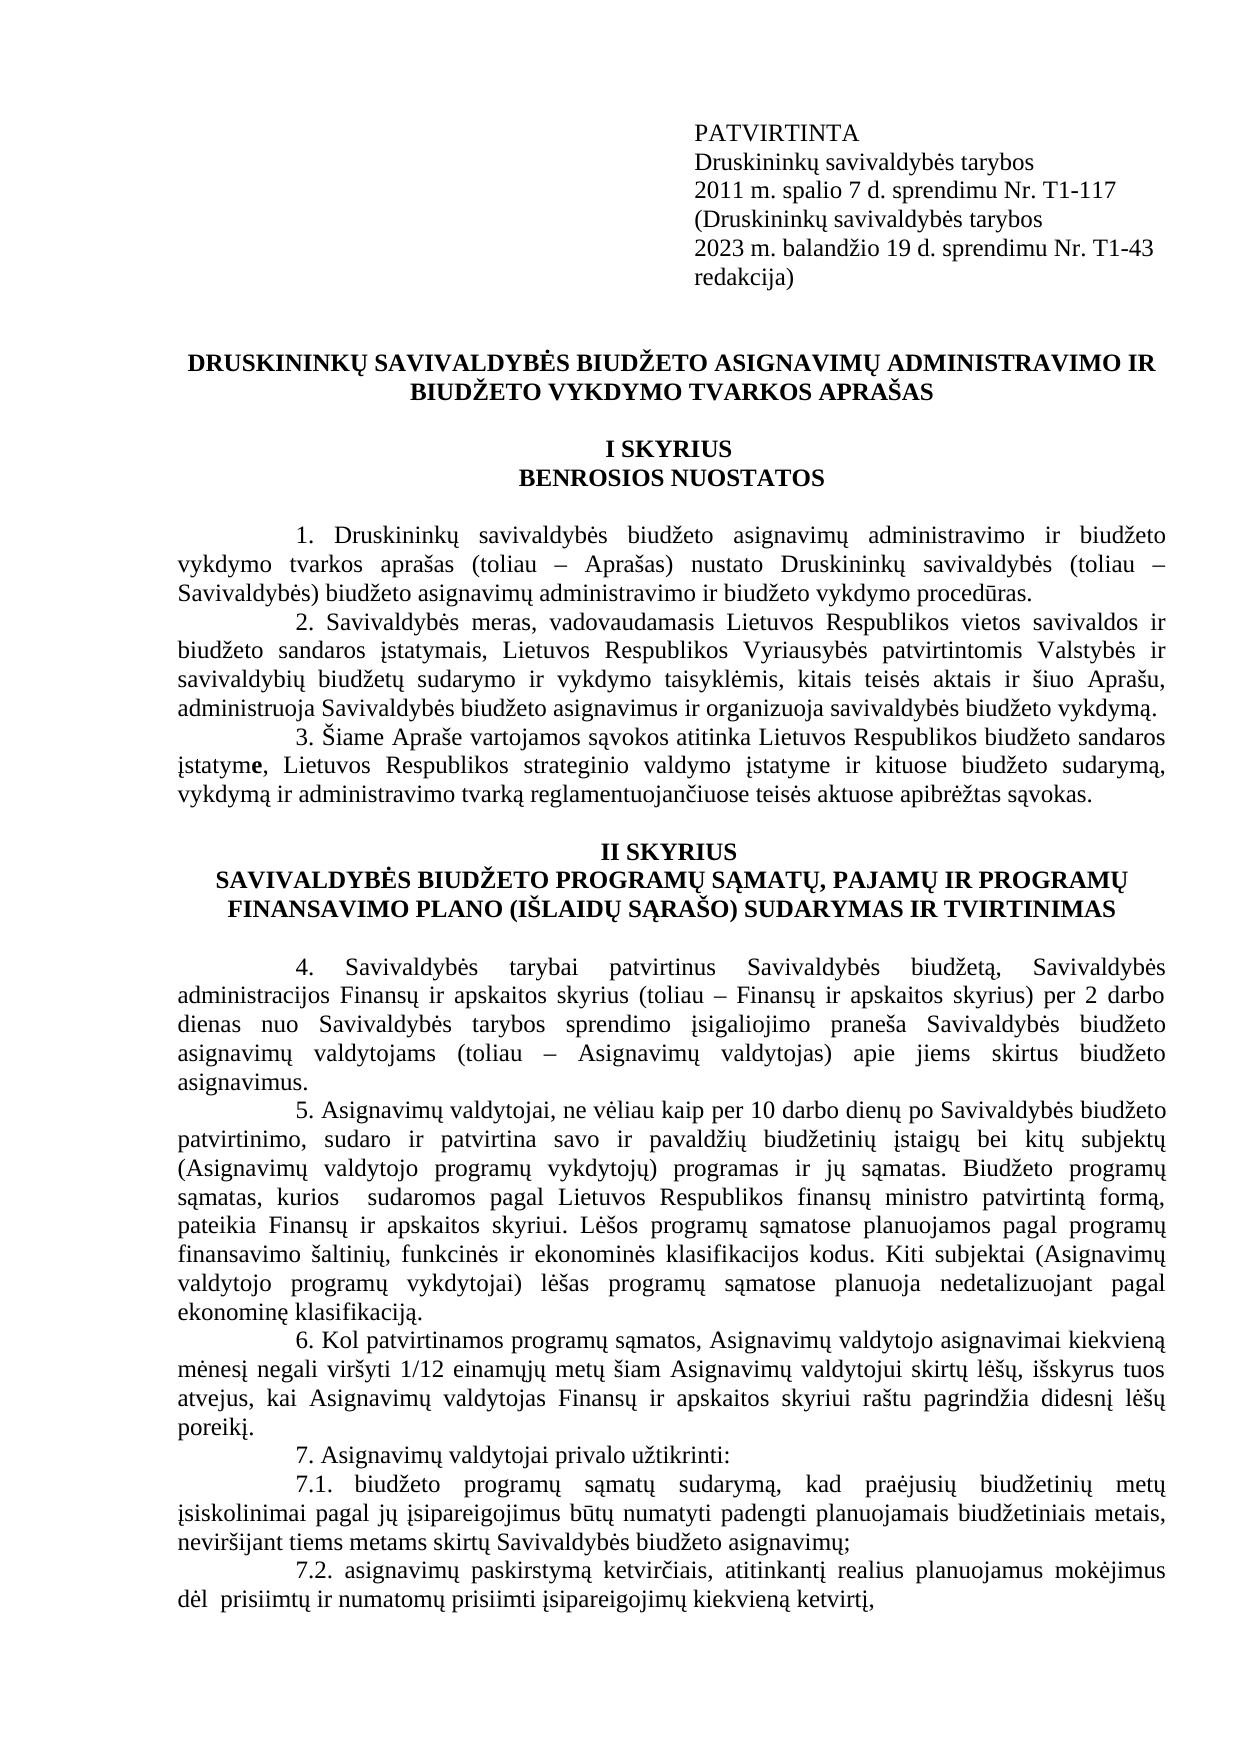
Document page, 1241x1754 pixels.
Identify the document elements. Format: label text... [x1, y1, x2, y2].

text 7.2. asignavimų paskirstymą ketvirčiais, atitinkantį realius planuojamus mokėjimus dėl prisiimtų ir numatomų prisiimti įsipareigojimų kiekvieną ketvirtį, [177, 1556, 1167, 1613]
text redakcija) [694, 262, 1167, 291]
text SAVIVALDYBĖS BIUDŽETO PROGRAMŲ SĄMATŲ, PAJAMŲ IR PROGRAMŲ FINANSAVIMO PLANO (IŠLAIDŲ SĄRAŠO) SUDARYMAS IR TVIRTINIMAS [177, 866, 1167, 923]
text II SKYRIUS [177, 837, 1167, 866]
text 7.1. biudžeto programų sąmatų sudarymą, kad praėjusių biudžetinių metų įsiskolinimai pagal jų įsipareigojimus būtų numatyti padengti planuojamais biudžetiniais metais, neviršijant tiems metams skirtų Savivaldybės biudžeto asignavimų; [177, 1469, 1167, 1556]
text (Druskininkų savivaldybės tarybos [694, 204, 1167, 233]
text PATVIRTINTA [694, 118, 1167, 147]
text 3. Šiame Apraše vartojamos sąvokos atitinka Lietuvos Respublikos biudžeto sandaros įstatyme, Lietuvos Respublikos strateginio valdymo įstatyme ir kituose biudžeto sudarymą, vykdymą ir administravimo tvarką reglamentuojančiuose teisės aktuose apibrėžtas sąvokas. [177, 722, 1167, 808]
text 6. Kol patvirtinamos programų sąmatos, Asignavimų valdytojo asignavimai kiekvieną mėnesį negali viršyti 1/12 einamųjų metų šiam Asignavimų valdytojui skirtų lėšų, išskyrus tuos atvejus, kai Asignavimų valdytojas Finansų ir apskaitos skyriui raštu pagrindžia didesnį lėšų poreikį. [177, 1326, 1167, 1441]
text BENROSIOS NUOSTATOS [177, 463, 1167, 492]
text 2023 m. balandžio 19 d. sprendimu Nr. T1-43 [694, 233, 1167, 262]
text DRUSKININKŲ SAVIVALDYBĖS BIUDŽETO ASIGNAVIMŲ ADMINISTRAVIMO IR BIUDŽETO VYKDYMO TVARKOS APRAŠAS [177, 348, 1167, 406]
text 4. Savivaldybės tarybai patvirtinus Savivaldybės biudžetą, Savivaldybės administracijos Finansų ir apskaitos skyrius (toliau – Finansų ir apskaitos skyrius) per 2 darbo dienas nuo Savivaldybės tarybos sprendimo įsigaliojimo praneša Savivaldybės biudžeto asignavimų valdytojams (toliau – Asignavimų valdytojas) apie jiems skirtus biudžeto asignavimus. [177, 952, 1167, 1096]
text 5. Asignavimų valdytojai, ne vėliau kaip per 10 darbo dienų po Savivaldybės biudžeto patvirtinimo, sudaro ir patvirtina savo ir pavaldžių biudžetinių įstaigų bei kitų subjektų (Asignavimų valdytojo programų vykdytojų) programas ir jų sąmatas. Biudžeto programų sąmatas, kurios sudaromos pagal Lietuvos Respublikos finansų ministro patvirtintą formą, pateikia Finansų ir apskaitos skyriui. Lėšos programų sąmatose planuojamos pagal programų finansavimo šaltinių, funkcinės ir ekonominės klasifikacijos kodus. Kiti subjektai (Asignavimų valdytojo programų vykdytojai) lėšas programų sąmatose planuoja nedetalizuojant pagal ekonominę klasifikaciją. [177, 1096, 1167, 1326]
text 7. Asignavimų valdytojai privalo užtikrinti: [295, 1441, 1167, 1469]
text I SKYRIUS [177, 434, 1167, 463]
text Druskininkų savivaldybės tarybos [694, 147, 1167, 176]
text 2. Savivaldybės meras, vadovaudamasis Lietuvos Respublikos vietos savivaldos ir biudžeto sandaros įstatymais, Lietuvos Respublikos Vyriausybės patvirtintomis Valstybės ir savivaldybių biudžetų sudarymo ir vykdymo taisyklėmis, kitais teisės aktais ir šiuo Aprašu, administruoja Savivaldybės biudžeto asignavimus ir organizuoja savivaldybės biudžeto vykdymą. [177, 607, 1167, 722]
text 2011 m. spalio 7 d. sprendimu Nr. T1-117 [694, 176, 1167, 204]
text 1. Druskininkų savivaldybės biudžeto asignavimų administravimo ir biudžeto vykdymo tvarkos aprašas (toliau – Aprašas) nustato Druskininkų savivaldybės (toliau – Savivaldybės) biudžeto asignavimų administravimo ir biudžeto vykdymo procedūras. [177, 521, 1167, 607]
